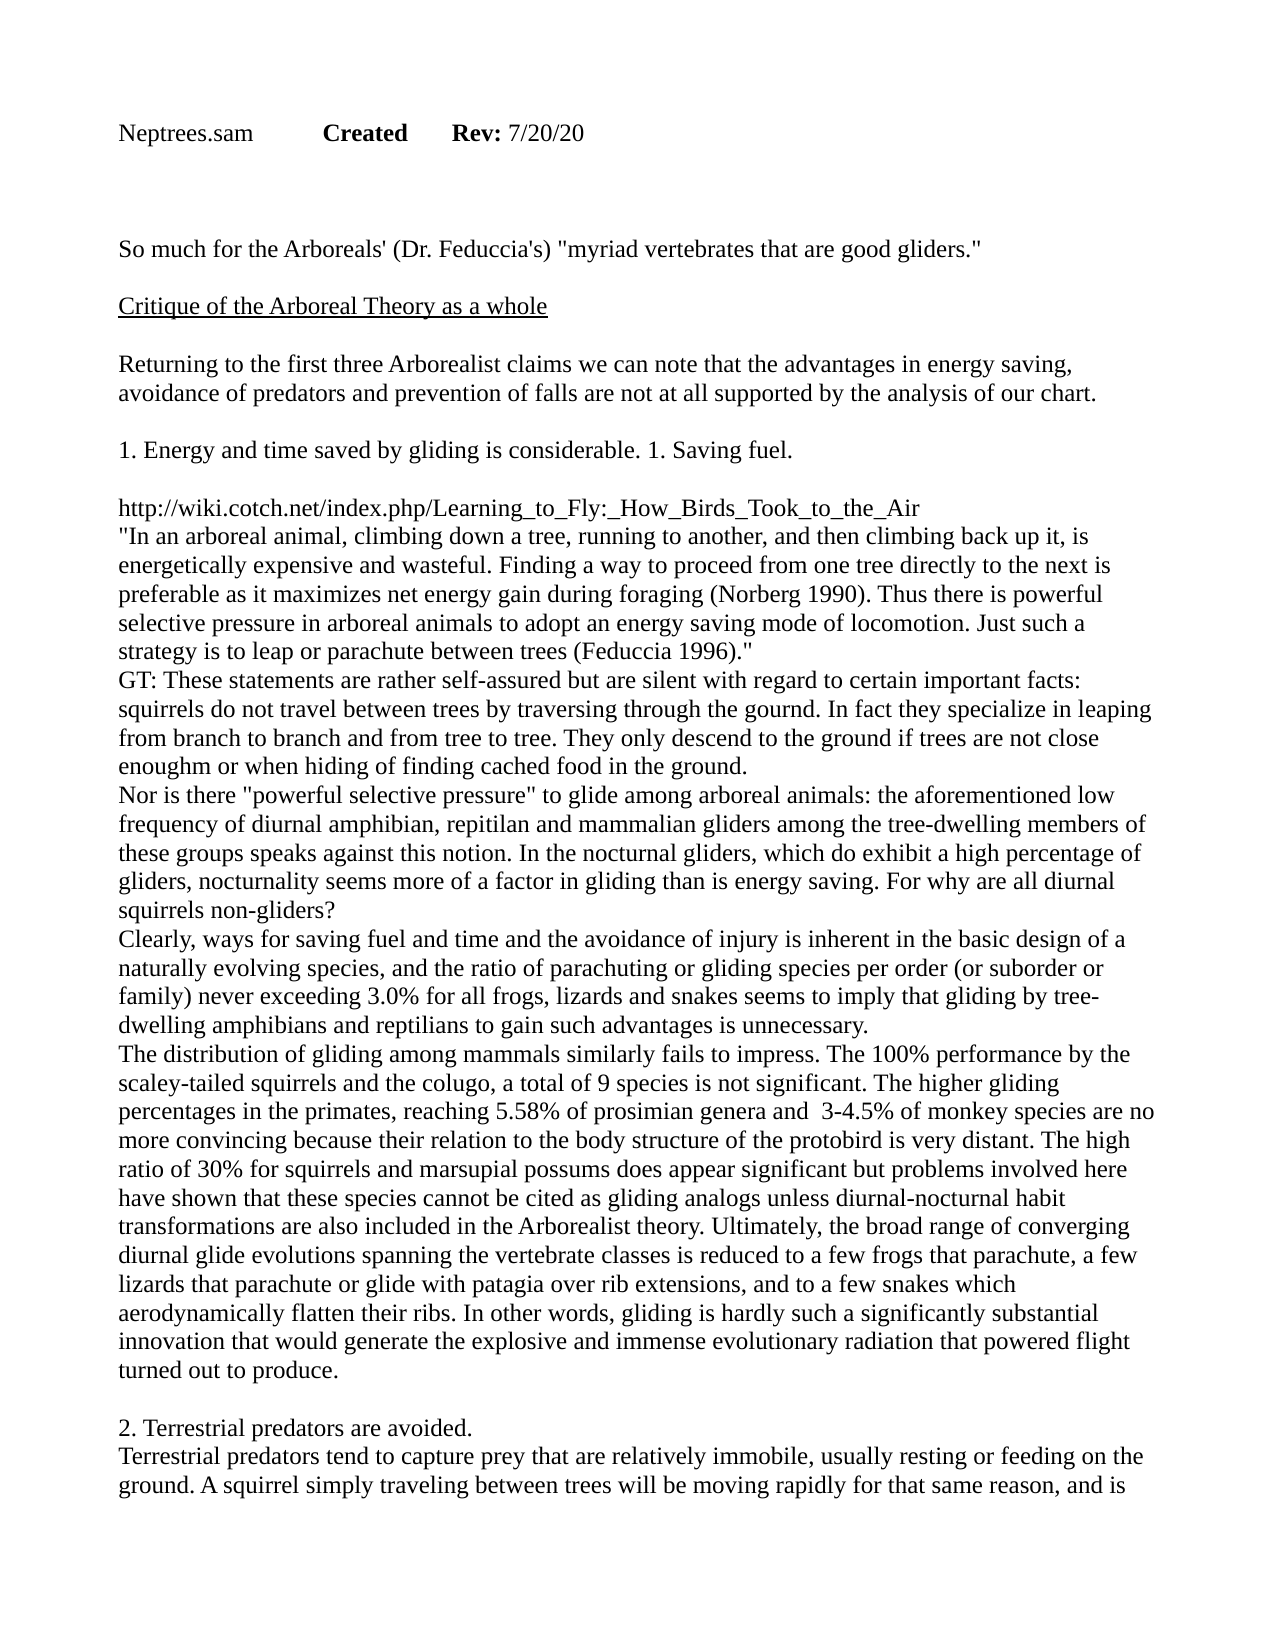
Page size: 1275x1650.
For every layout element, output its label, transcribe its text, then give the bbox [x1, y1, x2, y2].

text "In an arboreal animal, climbing down a tree, running to another, and then climbing back up it, is energetically expensive and wasteful. Finding a way to proceed from one tree directly to the next is preferable as it maximizes net energy gain during foraging (Norberg 1990). Thus there is powerful selective pressure in arboreal animals to adopt an energy saving mode of locomotion. Just such a strategy is to leap or parachute between trees (Feduccia 1996)." [118, 521, 1157, 665]
text Returning to the first three Arborealist claims we can note that the advantages in energy saving, avoidance of predators and prevention of falls are not at all supported by the analysis of our chart. [118, 349, 1157, 406]
text Critique of the Arboreal Theory as a whole [118, 291, 1157, 320]
text So much for the Arboreals' (Dr. Feduccia's) "myriad vertebrates that are good gliders." [118, 234, 1157, 263]
text Nor is there "powerful selective pressure" to glide among arboreal animals: the aforementioned low frequency of diurnal amphibian, repitilan and mammalian gliders among the tree-dwelling members of these groups speaks against this notion. In the nocturnal gliders, which do exhibit a high percentage of gliders, nocturnality seems more of a factor in gliding than is energy saving. For why are all diurnal squirrels non-gliders? [118, 780, 1157, 924]
text Clearly, ways for saving fuel and time and the avoidance of injury is inherent in the basic design of a naturally evolving species, and the ratio of parachuting or gliding species per order (or suborder or family) never exceeding 3.0% for all frogs, lizards and snakes seems to imply that gliding by tree-dwelling amphibians and reptilians to gain such advantages is unnecessary. [118, 924, 1157, 1039]
text Terrestrial predators tend to capture prey that are relatively immobile, usually resting or feeding on the ground. A squirrel simply traveling between trees will be moving rapidly for that same reason, and is [118, 1441, 1157, 1499]
text GT: These statements are rather self-assured but are silent with regard to certain important facts: squirrels do not travel between trees by traversing through the gournd. In fact they specialize in leaping from branch to branch and from tree to tree. They only descend to the ground if trees are not close enoughm or when hiding of finding cached food in the ground. [118, 665, 1157, 780]
text 1. Energy and time saved by gliding is considerable. 1. Saving fuel. [118, 435, 1157, 464]
text The distribution of gliding among mammals similarly fails to impress. The 100% performance by the scaley-tailed squirrels and the colugo, a total of 9 species is not significant. The higher gliding percentages in the primates, reaching 5.58% of prosimian genera and 3-4.5% of monkey species are no more convincing because their relation to the body structure of the protobird is very distant. The high ratio of 30% for squirrels and marsupial possums does appear significant but problems involved here have shown that these species cannot be cited as gliding analogs unless diurnal-nocturnal habit transformations are also included in the Arborealist theory. Ultimately, the broad range of converging diurnal glide evolutions spanning the vertebrate classes is reduced to a few frogs that parachute, a few lizards that parachute or glide with patagia over rib extensions, and to a few snakes which aerodynamically flatten their ribs. In other words, gliding is hardly such a significantly substantial innovation that would generate the explosive and immense evolutionary radiation that powered flight turned out to produce. [118, 1039, 1157, 1384]
text 2. Terrestrial predators are avoided. [118, 1413, 1157, 1441]
text http://wiki.cotch.net/index.php/Learning_to_Fly:_How_Birds_Took_to_the_Air [118, 493, 1157, 521]
